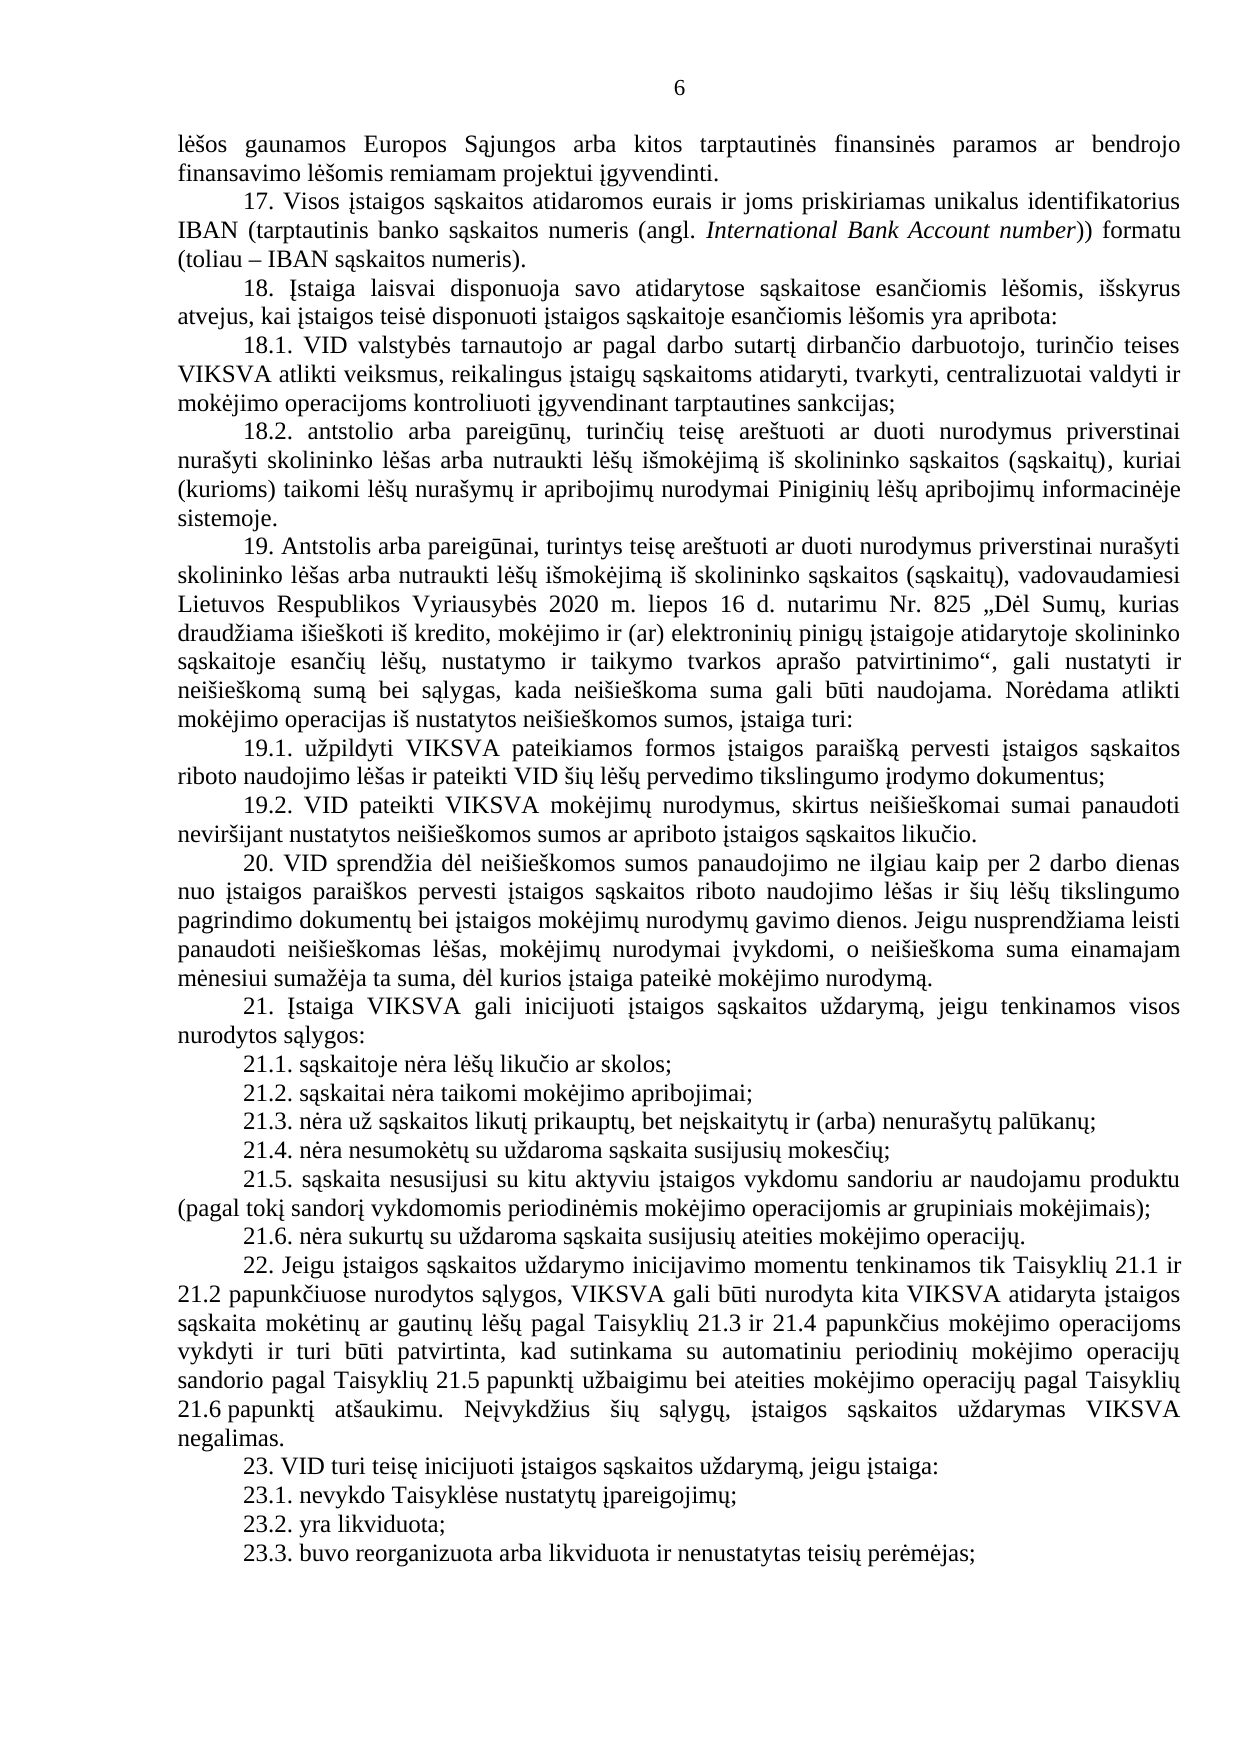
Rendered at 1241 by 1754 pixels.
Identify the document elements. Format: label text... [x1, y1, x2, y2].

text 18.2. antstolio arba pareigūnų, turinčių teisę areštuoti ar duoti nurodymus priverstinai nurašyti skolininko lėšas arba nutraukti lėšų išmokėjimą iš skolininko sąskaitos (sąskaitų), kuriai (kurioms) taikomi lėšų nurašymų ir apribojimų nurodymai Piniginių lėšų apribojimų informacinėje sistemoje. [177, 416, 1181, 531]
text 20. VID sprendžia dėl neišieškomos sumos panaudojimo ne ilgiau kaip per 2 darbo dienas nuo įstaigos paraiškos pervesti įstaigos sąskaitos riboto naudojimo lėšas ir šių lėšų tikslingumo pagrindimo dokumentų bei įstaigos mokėjimų nurodymų gavimo dienos. Jeigu nusprendžiama leisti panaudoti neišieškomas lėšas, mokėjimų nurodymai įvykdomi, o neišieškoma suma einamajam mėnesiui sumažėja ta suma, dėl kurios įstaiga pateikė mokėjimo nurodymą. [177, 848, 1181, 991]
text lėšos gaunamos Europos Sąjungos arba kitos tarptautinės finansinės paramos ar bendrojo finansavimo lėšomis remiamam projektui įgyvendinti. [177, 129, 1181, 186]
text 21.5. sąskaita nesusijusi su kitu aktyviu įstaigos vykdomu sandoriu ar naudojamu produktu (pagal tokį sandorį vykdomomis periodinėmis mokėjimo operacijomis ar grupiniais mokėjimais); [177, 1164, 1181, 1221]
text 17. Visos įstaigos sąskaitos atidaromos eurais ir joms priskiriamas unikalus identifikatorius IBAN (tarptautinis banko sąskaitos numeris (angl. International Bank Account number)) formatu (toliau – IBAN sąskaitos numeris). [177, 186, 1181, 273]
text 23.1. nevykdo Taisyklėse nustatytų įpareigojimų; [177, 1480, 1181, 1509]
text 21.4. nėra nesumokėtų su uždaroma sąskaita susijusių mokesčių; [177, 1135, 1181, 1164]
text 19.1. užpildyti VIKSVA pateikiamos formos įstaigos paraišką pervesti įstaigos sąskaitos riboto naudojimo lėšas ir pateikti VID šių lėšų pervedimo tikslingumo įrodymo dokumentus; [177, 733, 1181, 790]
text 19. Antstolis arba pareigūnai, turintys teisę areštuoti ar duoti nurodymus priverstinai nurašyti skolininko lėšas arba nutraukti lėšų išmokėjimą iš skolininko sąskaitos (sąskaitų), vadovaudamiesi Lietuvos Respublikos Vyriausybės 2020 m. liepos 16 d. nutarimu Nr. 825 „Dėl Sumų, kurias draudžiama išieškoti iš kredito, mokėjimo ir (ar) elektroninių pinigų įstaigoje atidarytoje skolininko sąskaitoje esančių lėšų, nustatymo ir taikymo tvarkos aprašo patvirtinimo“, gali nustatyti ir neišieškomą sumą bei sąlygas, kada neišieškoma suma gali būti naudojama. Norėdama atlikti mokėjimo operacijas iš nustatytos neišieškomos sumos, įstaiga turi: [177, 531, 1181, 733]
text 21.1. sąskaitoje nėra lėšų likučio ar skolos; [177, 1049, 1181, 1078]
text 18.1. VID valstybės tarnautojo ar pagal darbo sutartį dirbančio darbuotojo, turinčio teises VIKSVA atlikti veiksmus, reikalingus įstaigų sąskaitoms atidaryti, tvarkyti, centralizuotai valdyti ir mokėjimo operacijoms kontroliuoti įgyvendinant tarptautines sankcijas; [177, 330, 1181, 416]
text 22. Jeigu įstaigos sąskaitos uždarymo inicijavimo momentu tenkinamos tik Taisyklių 21.1 ir 21.2 papunkčiuose nurodytos sąlygos, VIKSVA gali būti nurodyta kita VIKSVA atidaryta įstaigos sąskaita mokėtinų ar gautinų lėšų pagal Taisyklių 21.3 ir 21.4 papunkčius mokėjimo operacijoms vykdyti ir turi būti patvirtinta, kad sutinkama su automatiniu periodinių mokėjimo operacijų sandorio pagal Taisyklių 21.5 papunktį užbaigimu bei ateities mokėjimo operacijų pagal Taisyklių 21.6 papunktį atšaukimu. Neįvykdžius šių sąlygų, įstaigos sąskaitos uždarymas VIKSVA negalimas. [177, 1250, 1181, 1451]
text 18. Įstaiga laisvai disponuoja savo atidarytose sąskaitose esančiomis lėšomis, išskyrus atvejus, kai įstaigos teisė disponuoti įstaigos sąskaitoje esančiomis lėšomis yra apribota: [177, 273, 1181, 330]
text 23.3. buvo reorganizuota arba likviduota ir nenustatytas teisių perėmėjas; [177, 1538, 1181, 1566]
text 21.6. nėra sukurtų su uždaroma sąskaita susijusių ateities mokėjimo operacijų. [177, 1221, 1181, 1250]
text 21.3. nėra už sąskaitos likutį prikauptų, bet neįskaitytų ir (arba) nenurašytų palūkanų; [177, 1106, 1181, 1135]
text 23.2. yra likviduota; [177, 1509, 1181, 1538]
text 21.2. sąskaitai nėra taikomi mokėjimo apribojimai; [177, 1078, 1181, 1106]
text 21. Įstaiga VIKSVA gali inicijuoti įstaigos sąskaitos uždarymą, jeigu tenkinamos visos nurodytos sąlygos: [177, 991, 1181, 1049]
text 23. VID turi teisę inicijuoti įstaigos sąskaitos uždarymą, jeigu įstaiga: [177, 1451, 1181, 1480]
text 19.2. VID pateikti VIKSVA mokėjimų nurodymus, skirtus neišieškomai sumai panaudoti neviršijant nustatytos neišieškomos sumos ar apriboto įstaigos sąskaitos likučio. [177, 790, 1181, 848]
